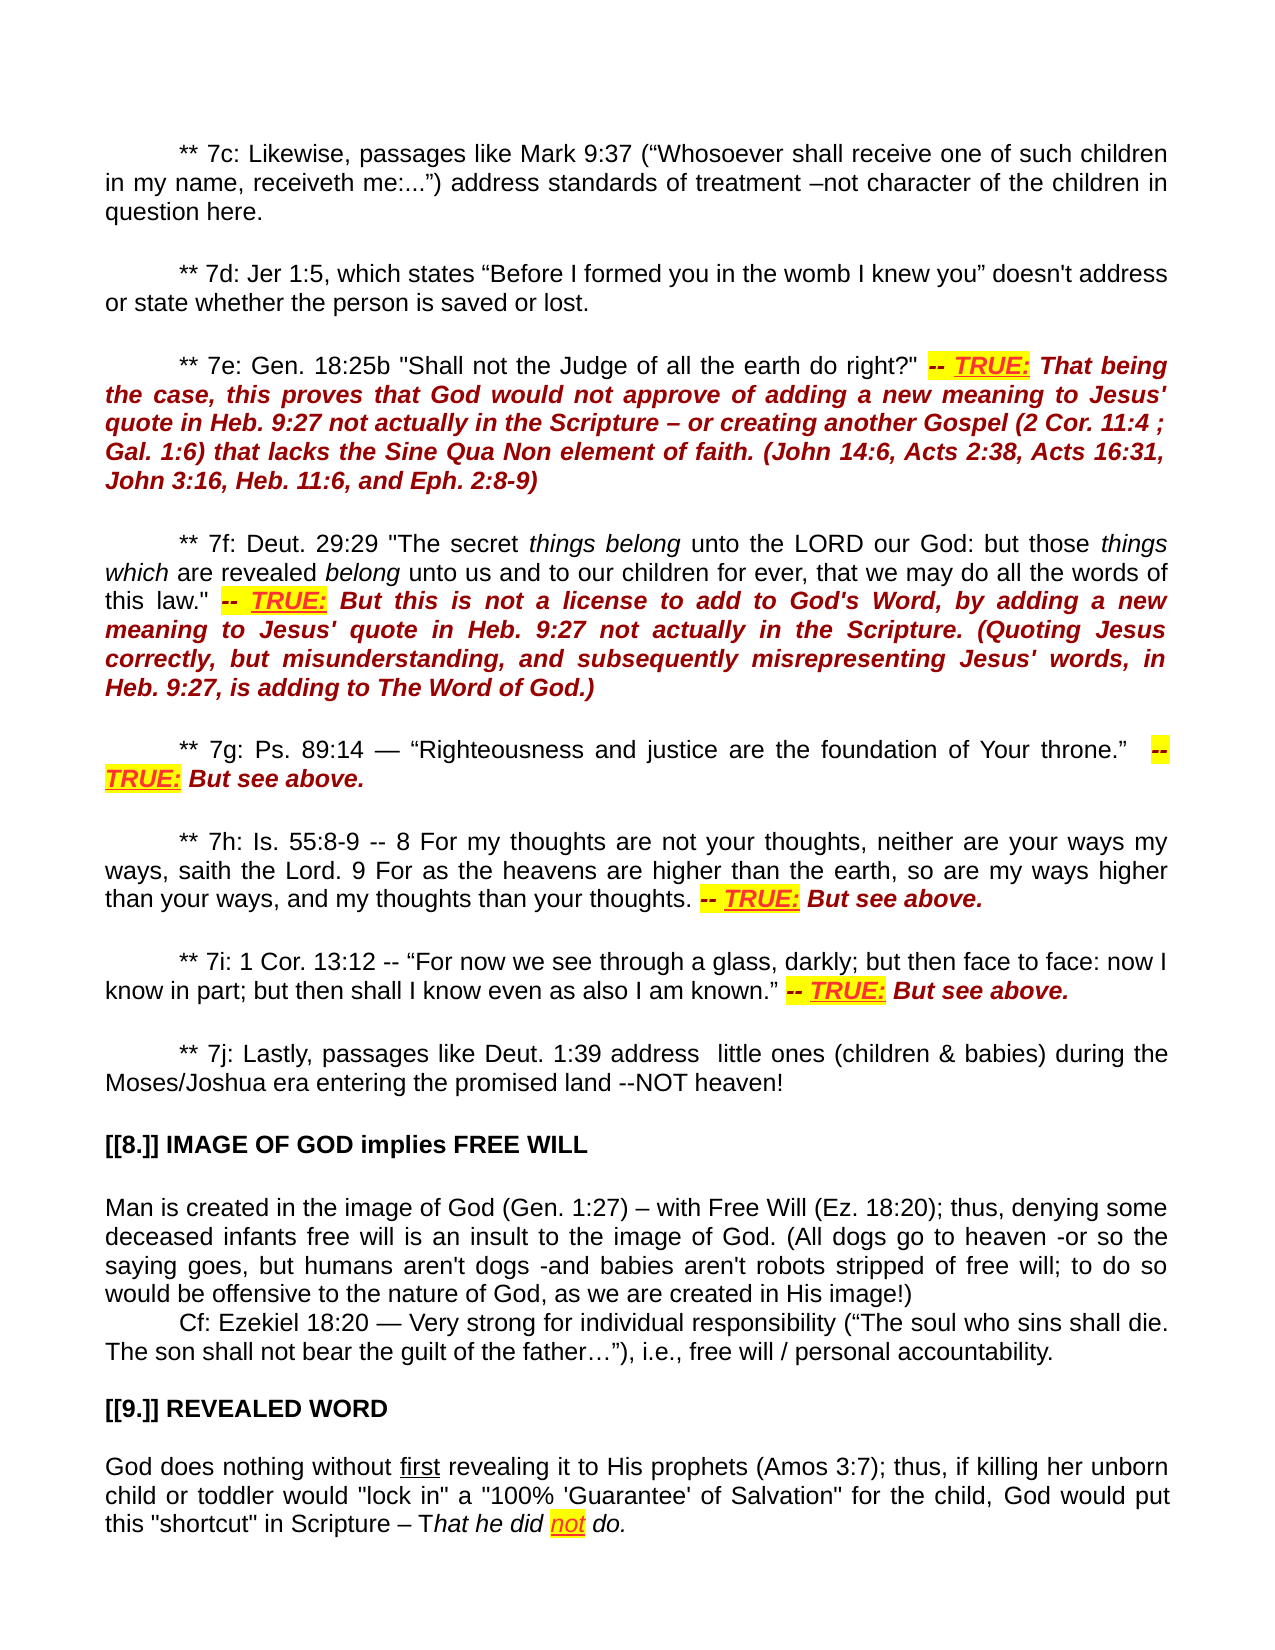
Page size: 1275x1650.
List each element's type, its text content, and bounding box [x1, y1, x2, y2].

text ** 7f: Deut. 29:29 "The secret things belong unto the LORD our God: but those things which are revealed belong unto us and to our children for ever, that we may do all the words of this law." -- TRUE: But this is not a license to add to God's Word, by adding a new meaning to Jesus' quote in Heb. 9:27 not actually in the Scripture. (Quoting Jesus correctly, but misunderstanding, and subsequently misrepresenting Jesus' words, in Heb. 9:27, is adding to The Word of God.) [105, 529, 1170, 701]
text ** 7e: Gen. 18:25b "Shall not the Judge of all the earth do right?" -- TRUE: That being the case, this proves that God would not approve of adding a new meaning to Jesus' quote in Heb. 9:27 not actually in the Scripture – or creating another Gospel (2 Cor. 11:4 ; Gal. 1:6) that lacks the Sine Qua Non element of faith. (John 14:6, Acts 2:38, Acts 16:31, John 3:16, Heb. 11:6, and Eph. 2:8-9) [105, 351, 1170, 495]
text Cf: Ezekiel 18:20 — Very strong for individual responsibility (“The soul who sins shall die. The son shall not bear the guilt of the father…”), i.e., free will / personal accountability. [105, 1308, 1170, 1366]
text ** 7h: Is. 55:8-9 -- 8 For my thoughts are not your thoughts, neither are your ways my ways, saith the Lord. 9 For as the heavens are higher than the earth, so are my ways higher than your ways, and my thoughts than your thoughts. -- TRUE: But see above. [105, 827, 1170, 913]
text [[8.]] IMAGE OF GOD implies FREE WILL [105, 1130, 1170, 1159]
text ** 7c: Likewise, passages like Mark 9:37 (“Whosoever shall receive one of such children in my name, receiveth me:...”) address standards of treatment –not character of the children in question here. [105, 139, 1170, 225]
text ** 7j: Lastly, passages like Deut. 1:39 address little ones (children & babies) during the Moses/Joshua era entering the promised land --NOT heaven! [105, 1039, 1170, 1096]
text [[9.]] REVEALED WORD [105, 1394, 1170, 1423]
text ** 7g: Ps. 89:14 — “Righteousness and justice are the foundation of Your throne.” -- TRUE: But see above. [105, 735, 1170, 793]
text Man is created in the image of God (Gen. 1:27) – with Free Will (Ez. 18:20); thus, denying some deceased infants free will is an insult to the image of God. (All dogs go to heaven -or so the saying goes, but humans aren't dogs -and babies aren't robots stripped of free will; to do so would be offensive to the nature of God, as we are created in His image!) [105, 1193, 1170, 1308]
text ** 7i: 1 Cor. 13:12 -- “For now we see through a glass, darkly; but then face to face: now I know in part; but then shall I know even as also I am known.” -- TRUE: But see above. [105, 947, 1170, 1005]
text ** 7d: Jer 1:5, which states “Before I formed you in the womb I knew you” doesn't address or state whether the person is saved or lost. [105, 259, 1170, 317]
text God does nothing without first revealing it to His prophets (Amos 3:7); thus, if killing her unborn child or toddler would "lock in" a "100% 'Guarantee' of Salvation" for the child, God would put this "shortcut" in Scripture – That he did not do. [105, 1452, 1170, 1538]
